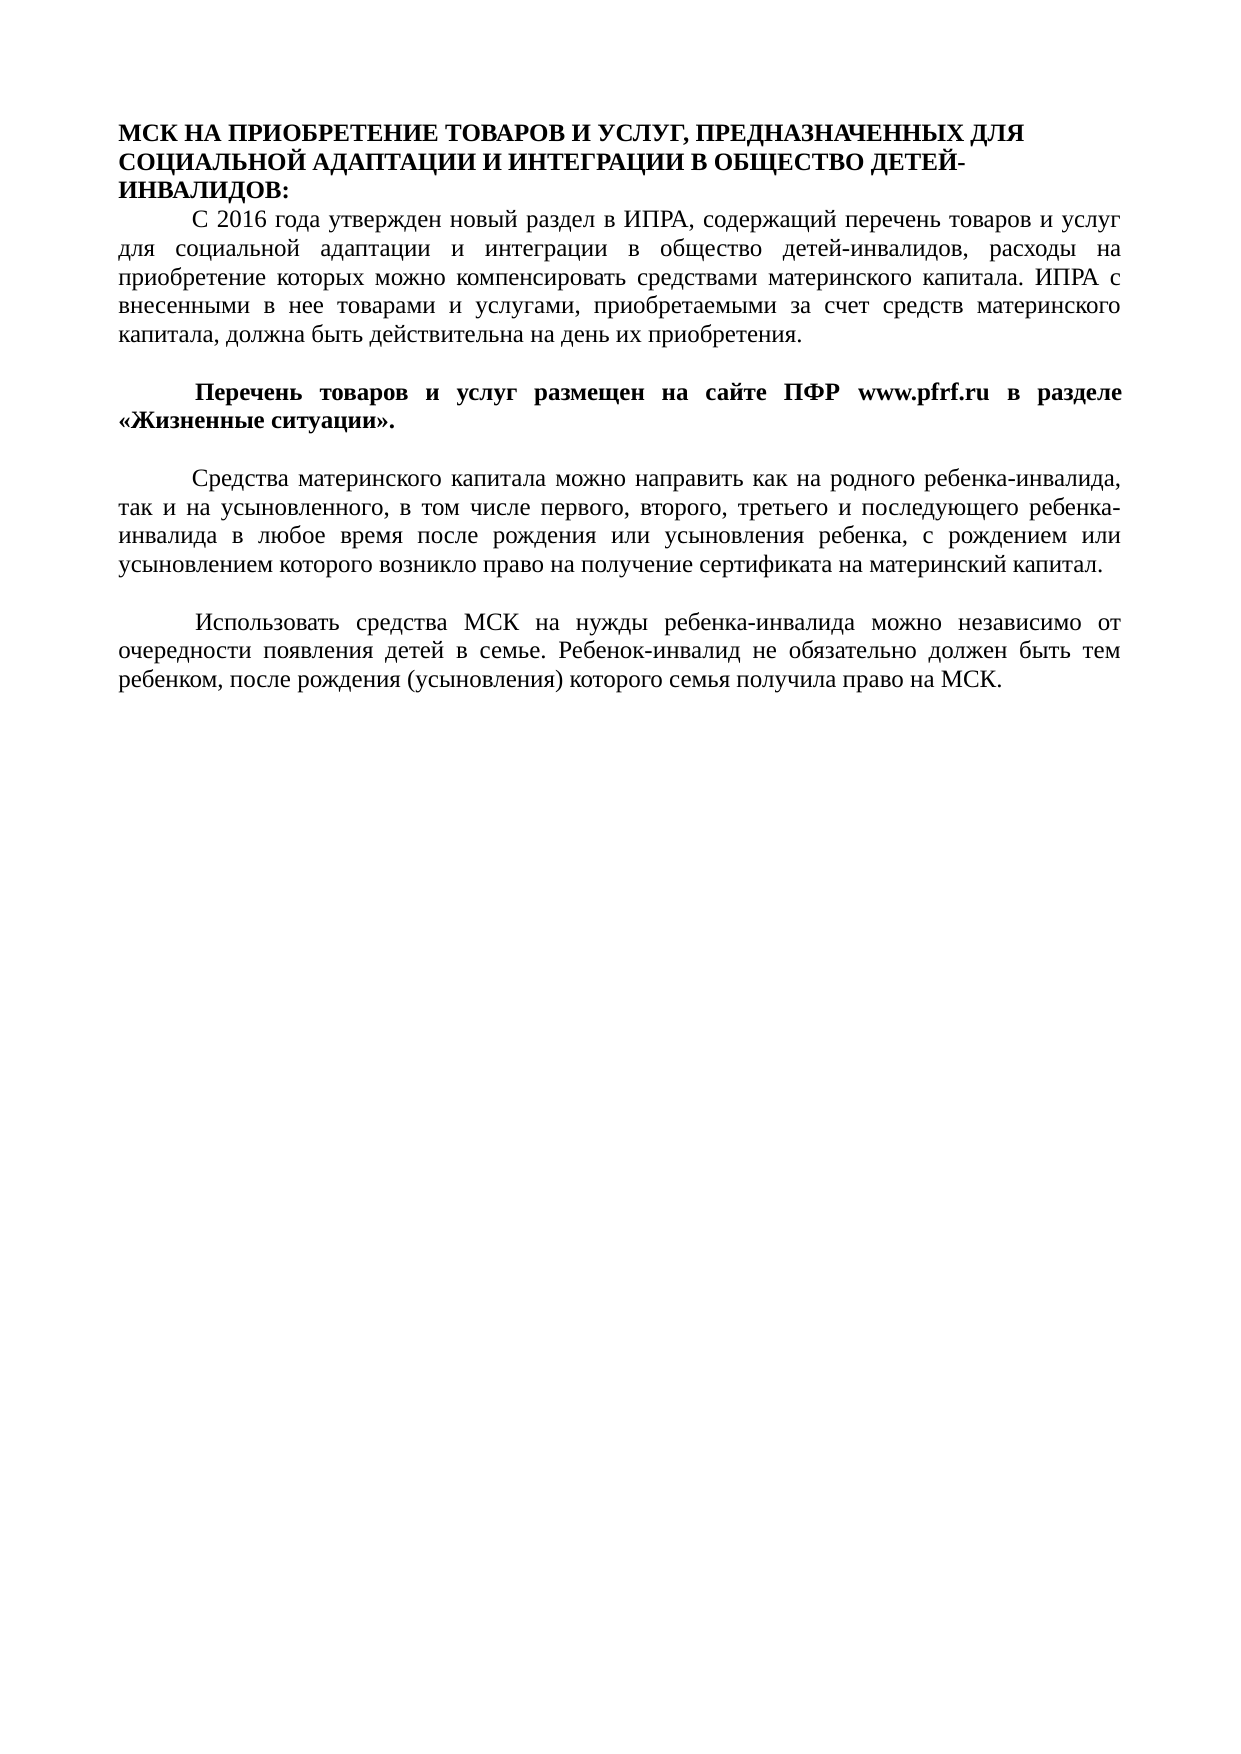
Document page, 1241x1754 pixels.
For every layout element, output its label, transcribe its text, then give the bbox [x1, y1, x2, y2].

subtitle МСК НА ПРИОБРЕТЕНИЕ ТОВАРОВ И УСЛУГ, ПРЕДНАЗНАЧЕННЫХ ДЛЯ СОЦИАЛЬНОЙ АДАПТАЦИИ И ИНТЕГРАЦИИ В ОБЩЕСТВО ДЕТЕЙ-ИНВАЛИДОВ: [118, 118, 1122, 204]
text Средства материнского капитала можно направить как на родного ребенка-инвалида, так и на усыновленного, в том числе первого, второго, третьего и последующего ребенка-инвалида в любое время после рождения или усыновления ребенка, с рождением или усыновлением которого возникло право на получение сертификата на материнский капитал. [118, 463, 1122, 578]
text Перечень товаров и услуг размещен на сайте ПФР www.pfrf.ru в разделе «Жизненные ситуации». [118, 377, 1122, 434]
text Использовать средства МСК на нужды ребенка-инвалида можно независимо от очередности появления детей в семье. Ребенок-инвалид не обязательно должен быть тем ребенком, после рождения (усыновления) которого семья получила право на МСК. [118, 607, 1122, 693]
text С 2016 года утвержден новый раздел в ИПРА, содержащий перечень товаров и услуг для социальной адаптации и интеграции в общество детей-инвалидов, расходы на приобретение которых можно компенсировать средствами материнского капитала. ИПРА с внесенными в нее товарами и услугами, приобретаемыми за счет средств материнского капитала, должна быть действительна на день их приобретения. [118, 204, 1122, 348]
